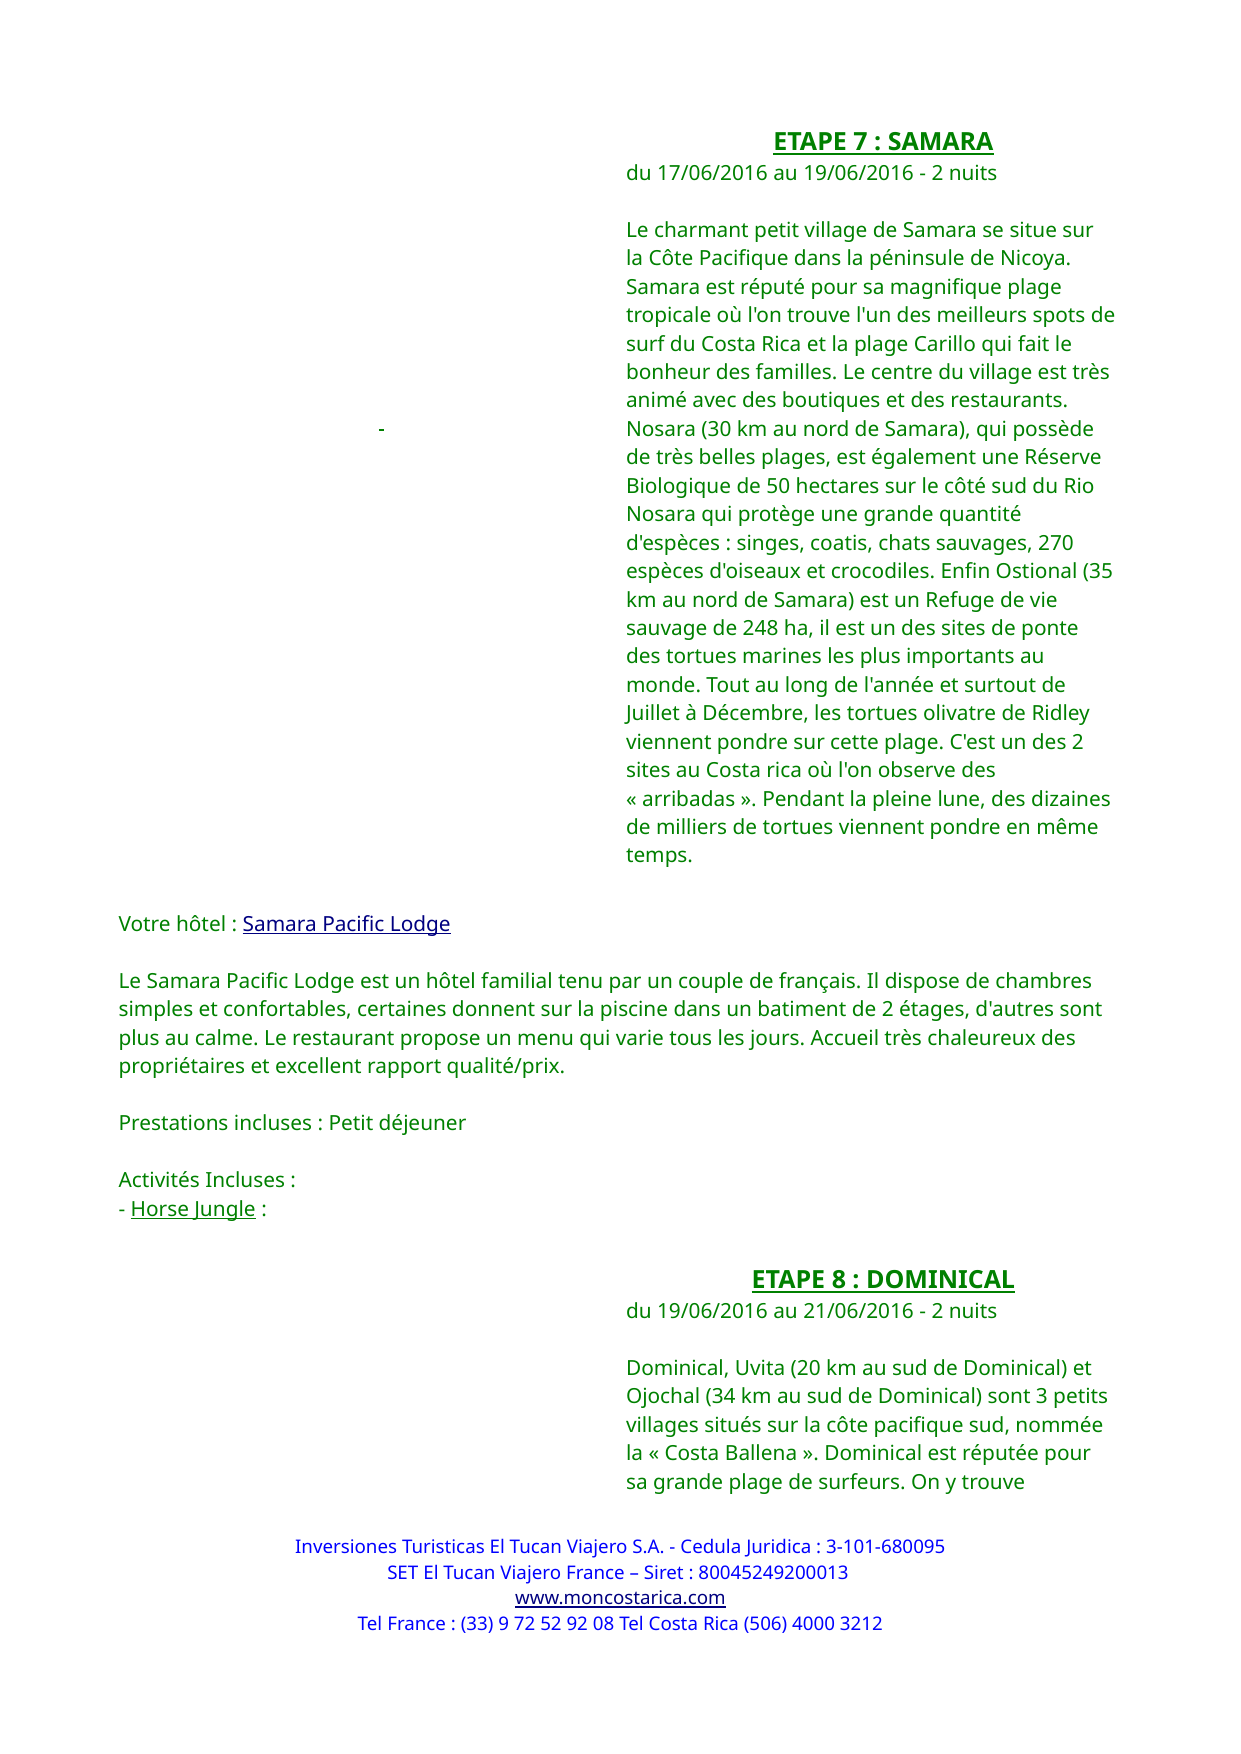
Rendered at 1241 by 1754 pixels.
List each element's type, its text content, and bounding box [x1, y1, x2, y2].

text Le Samara Pacific Lodge est un hôtel familial tenu par un couple de français. Il dispose de chambres simples et confortables, certaines donnent sur la piscine dans un batiment de 2 étages, d'autres sont plus au calme. Le restaurant propose un menu qui varie tous les jours. Accueil très chaleureux des propriétaires et excellent rapport qualité/prix. [118, 966, 1122, 1080]
table_header ETAPE 8 : DOMINICAL du 19/06/2016 au 21/06/2016 - 2 nuits Dominical, Uvita (20 km au sud de Dominical) et Ojochal (34 km au sud de Dominical) sont 3 petits villages situés sur la côte pacifique sud, nommée la « Costa Ballena ». Dominical est réputée pour sa grande plage de surfeurs. On y trouve [620, 1256, 1122, 1501]
text Activités Incluses : [118, 1165, 1122, 1194]
text Votre hôtel : Samara Pacific Lodge [118, 909, 1122, 937]
table_header [118, 118, 620, 875]
table_header ETAPE 7 : SAMARA du 17/06/2016 au 19/06/2016 - 2 nuits Le charmant petit village de Samara se situe sur la Côte Pacifique dans la péninsule de Nicoya. Samara est réputé pour sa magnifique plage tropicale où l'on trouve l'un des meilleurs spots de surf du Costa Rica et la plage Carillo qui fait le bonheur des familles. Le centre du village est très animé avec des boutiques et des restaurants. Nosara (30 km au nord de Samara), qui possède de très belles plages, est également une Réserve Biologique de 50 hectares sur le côté sud du Rio Nosara qui protège une grande quantité d'espèces : singes, coatis, chats sauvages, 270 espèces d'oiseaux et crocodiles. Enfin Ostional (35 km au nord de Samara) est un Refuge de vie sauvage de 248 ha, il est un des sites de ponte des tortues marines les plus importants au monde. Tout au long de l'année et surtout de Juillet à Décembre, les tortues olivatre de Ridley viennent pondre sur cette plage. C'est un des 2 sites au Costa rica où l'on observe des « arribadas ». Pendant la pleine lune, des dizaines de milliers de tortues viennent pondre en même temps. [620, 118, 1122, 875]
text - Horse Jungle : [118, 1194, 1122, 1222]
text Prestations incluses : Petit déjeuner [118, 1108, 1122, 1137]
table_header [118, 1256, 620, 1501]
